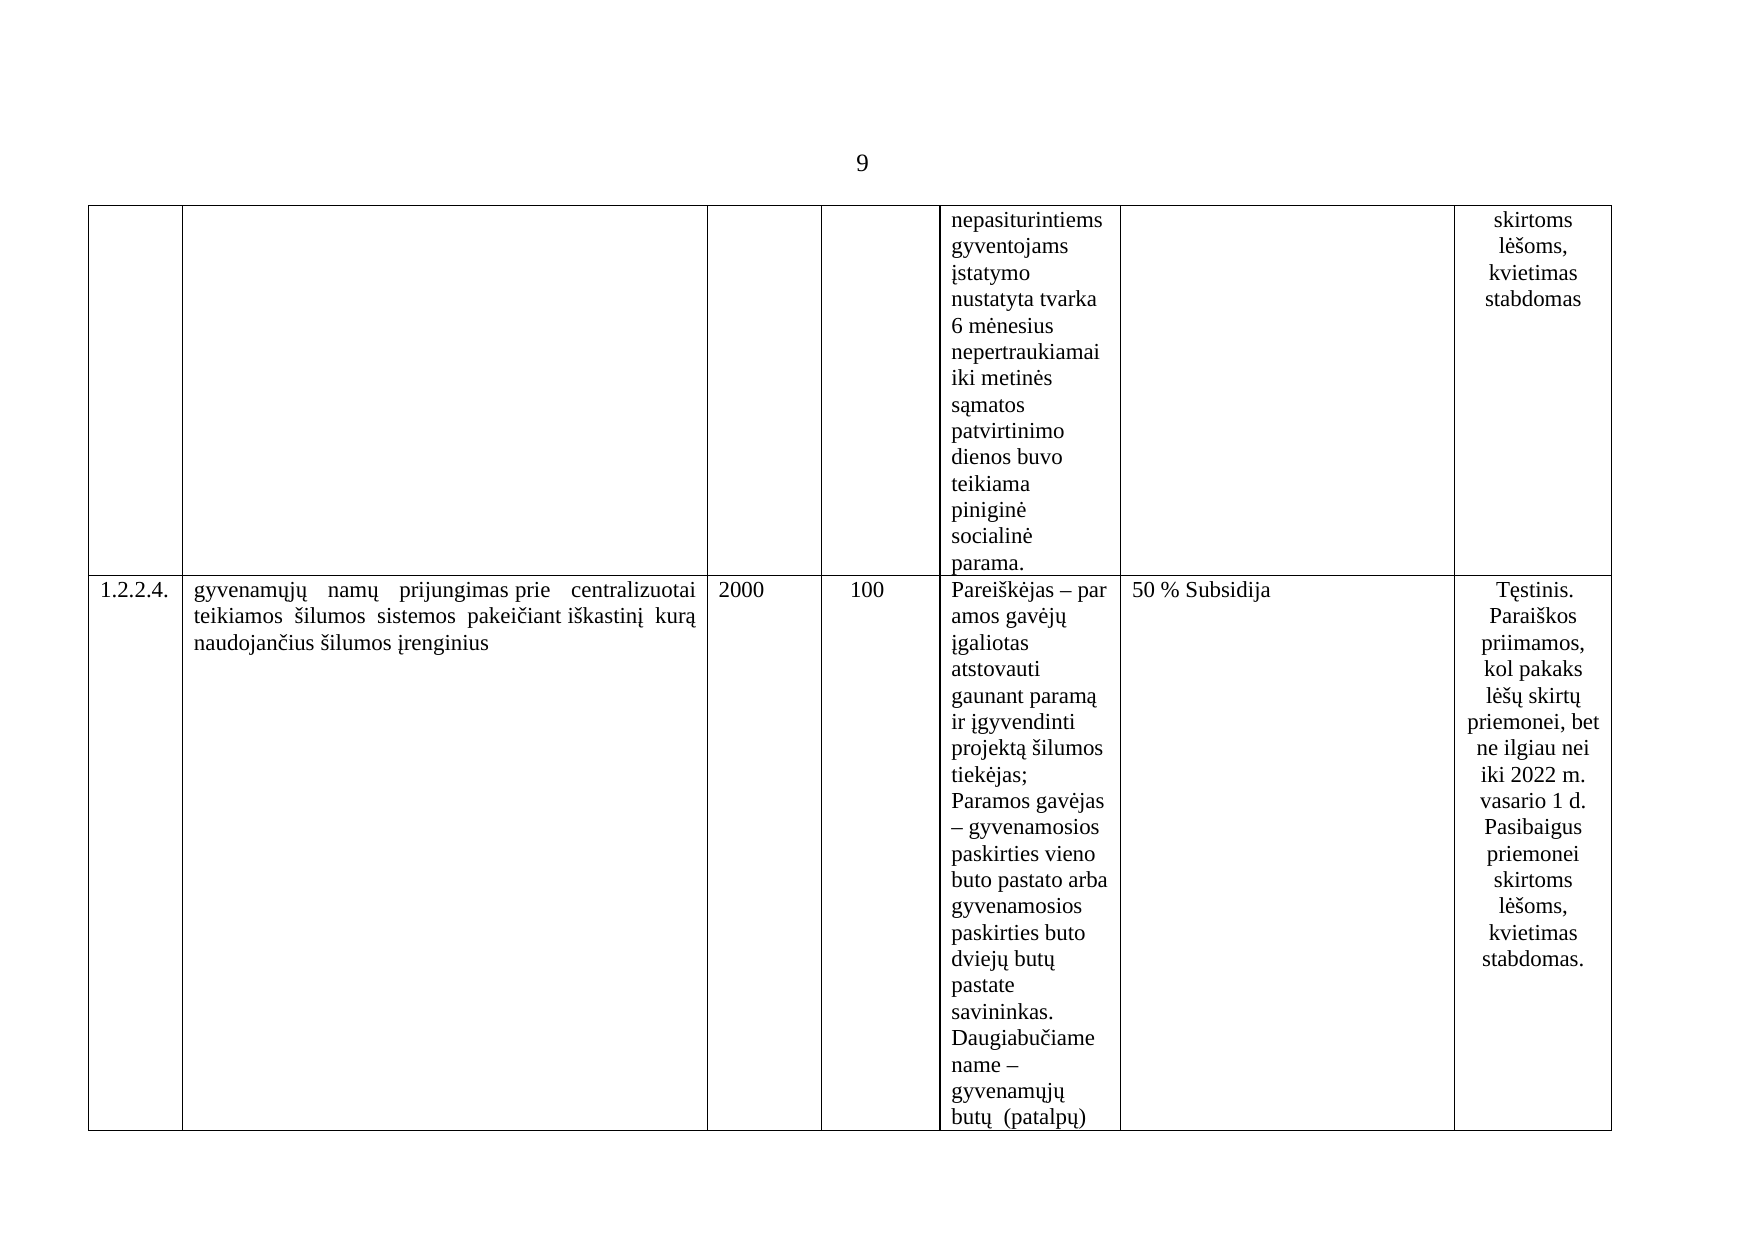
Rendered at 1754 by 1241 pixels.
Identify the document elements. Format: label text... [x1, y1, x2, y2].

table_cell [708, 206, 821, 575]
table_cell skirtoms lėšoms, kvietimas stabdomas [1455, 206, 1611, 575]
table_cell [1121, 206, 1454, 575]
table_cell 50 % Subsidija [1121, 576, 1454, 1130]
table_cell [1612, 575, 1636, 1130]
table_cell [89, 206, 182, 575]
table_cell 1.2.2.4. [89, 576, 182, 1130]
table_cell nepasiturintiems gyventojams įstatymo nustatyta tvarka 6 mėnesius nepertraukiamai iki metinės sąmatos patvirtinimo dienos buvo teikiama piniginė socialinė parama. [941, 206, 1120, 575]
table_cell Tęstinis. Paraiškos priimamos, kol pakaks lėšų skirtų priemonei, bet ne ilgiau nei iki 2022 m. vasario 1 d. Pasibaigus priemonei skirtoms lėšoms, kvietimas stabdomas. [1455, 576, 1611, 1130]
table_cell gyvenamųjų namų prijungimas prie centralizuotai teikiamos šilumos sistemos pakeičiant iškastinį kurą naudojančius šilumos įrenginius [183, 576, 707, 1130]
table_cell 100 [822, 576, 939, 1130]
table_cell [822, 206, 939, 575]
table_cell Pareiškėjas – paramos gavėjų įgaliotas atstovauti gaunant paramą ir įgyvendinti projektą šilumos tiekėjas; Paramos gavėjas – gyvenamosios paskirties vieno buto pastato arba gyvenamosios paskirties buto dviejų butų pastate savininkas. Daugiabučiame name – gyvenamųjų butų (patalpų) [941, 576, 1120, 1130]
table_cell 2000 [708, 576, 821, 1130]
table_cell [1612, 205, 1636, 575]
table_cell [183, 206, 707, 575]
